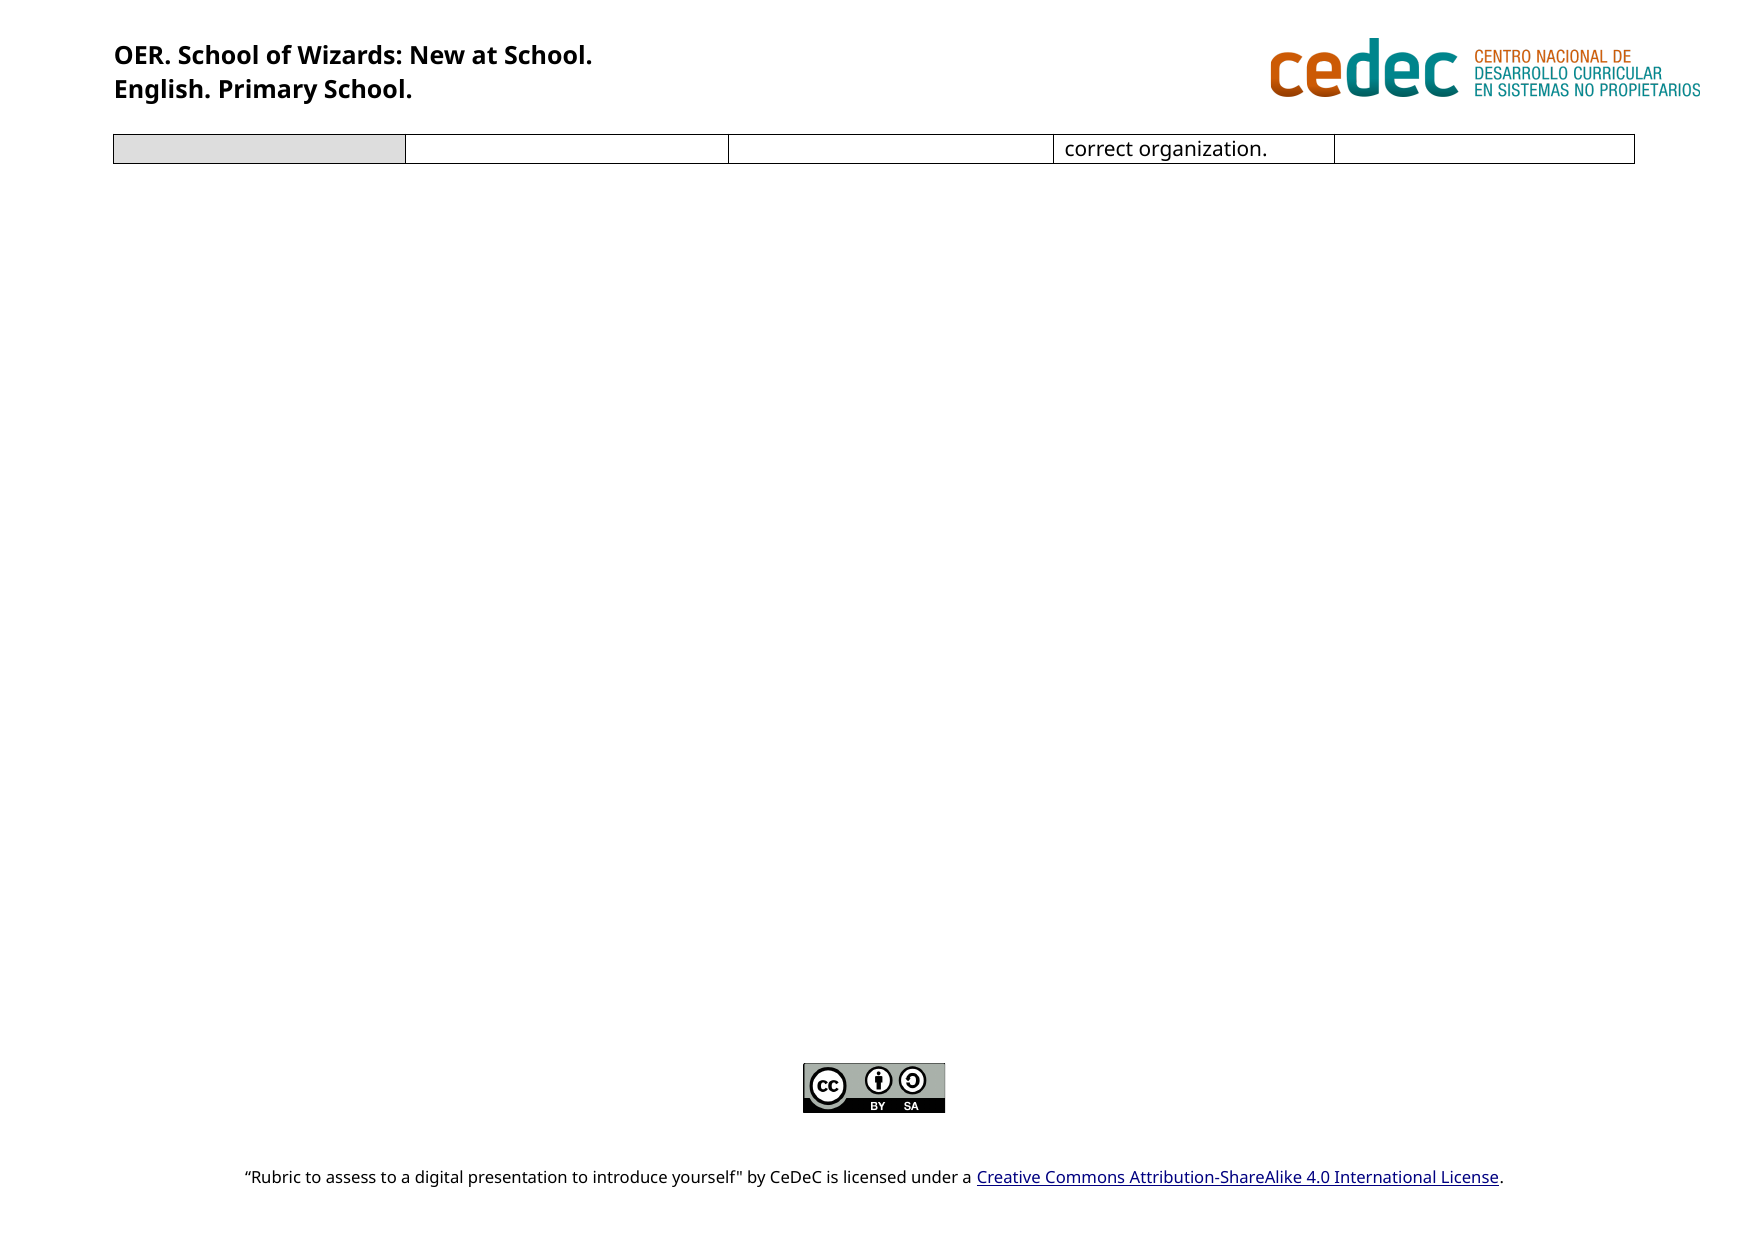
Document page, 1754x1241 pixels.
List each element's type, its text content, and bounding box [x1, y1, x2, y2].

table_cell [406, 135, 728, 163]
picture [1270, 38, 1700, 97]
picture [803, 1063, 946, 1113]
table_cell correct organization. [1054, 135, 1334, 163]
table_cell [114, 135, 405, 163]
table_cell [729, 135, 1053, 163]
table_cell [1335, 135, 1634, 163]
